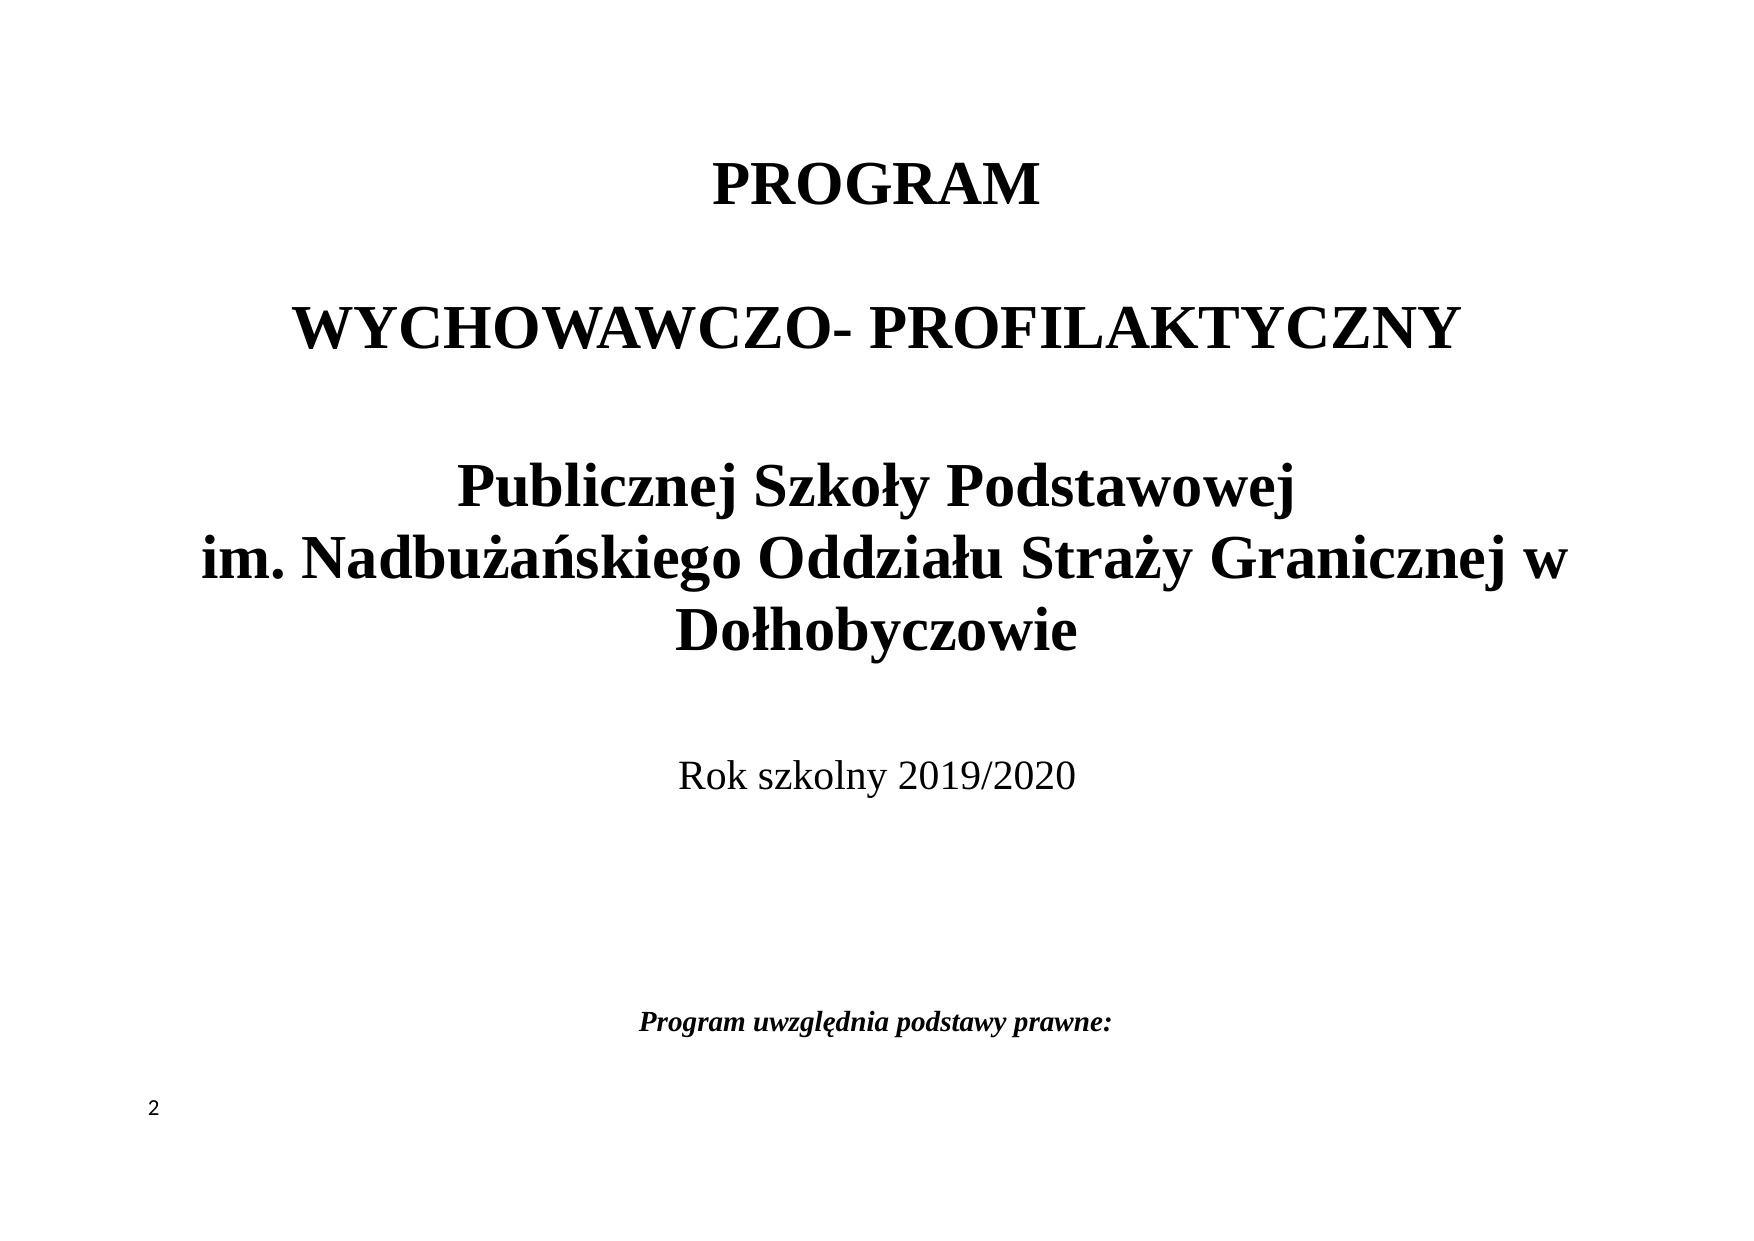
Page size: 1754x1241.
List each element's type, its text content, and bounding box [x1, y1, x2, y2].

text PROGRAM [148, 146, 1606, 218]
text im. Nadbużańskiego Oddziału Straży Granicznej w Dołhobyczowie [148, 520, 1606, 664]
text WYCHOWAWCZO- PROFILAKTYCZNY [148, 290, 1606, 362]
text Program uwzględnia podstawy prawne: [148, 1004, 1606, 1038]
text Rok szkolny 2019/2020 [148, 750, 1606, 798]
text Publicznej Szkoły Podstawowej [148, 448, 1606, 520]
